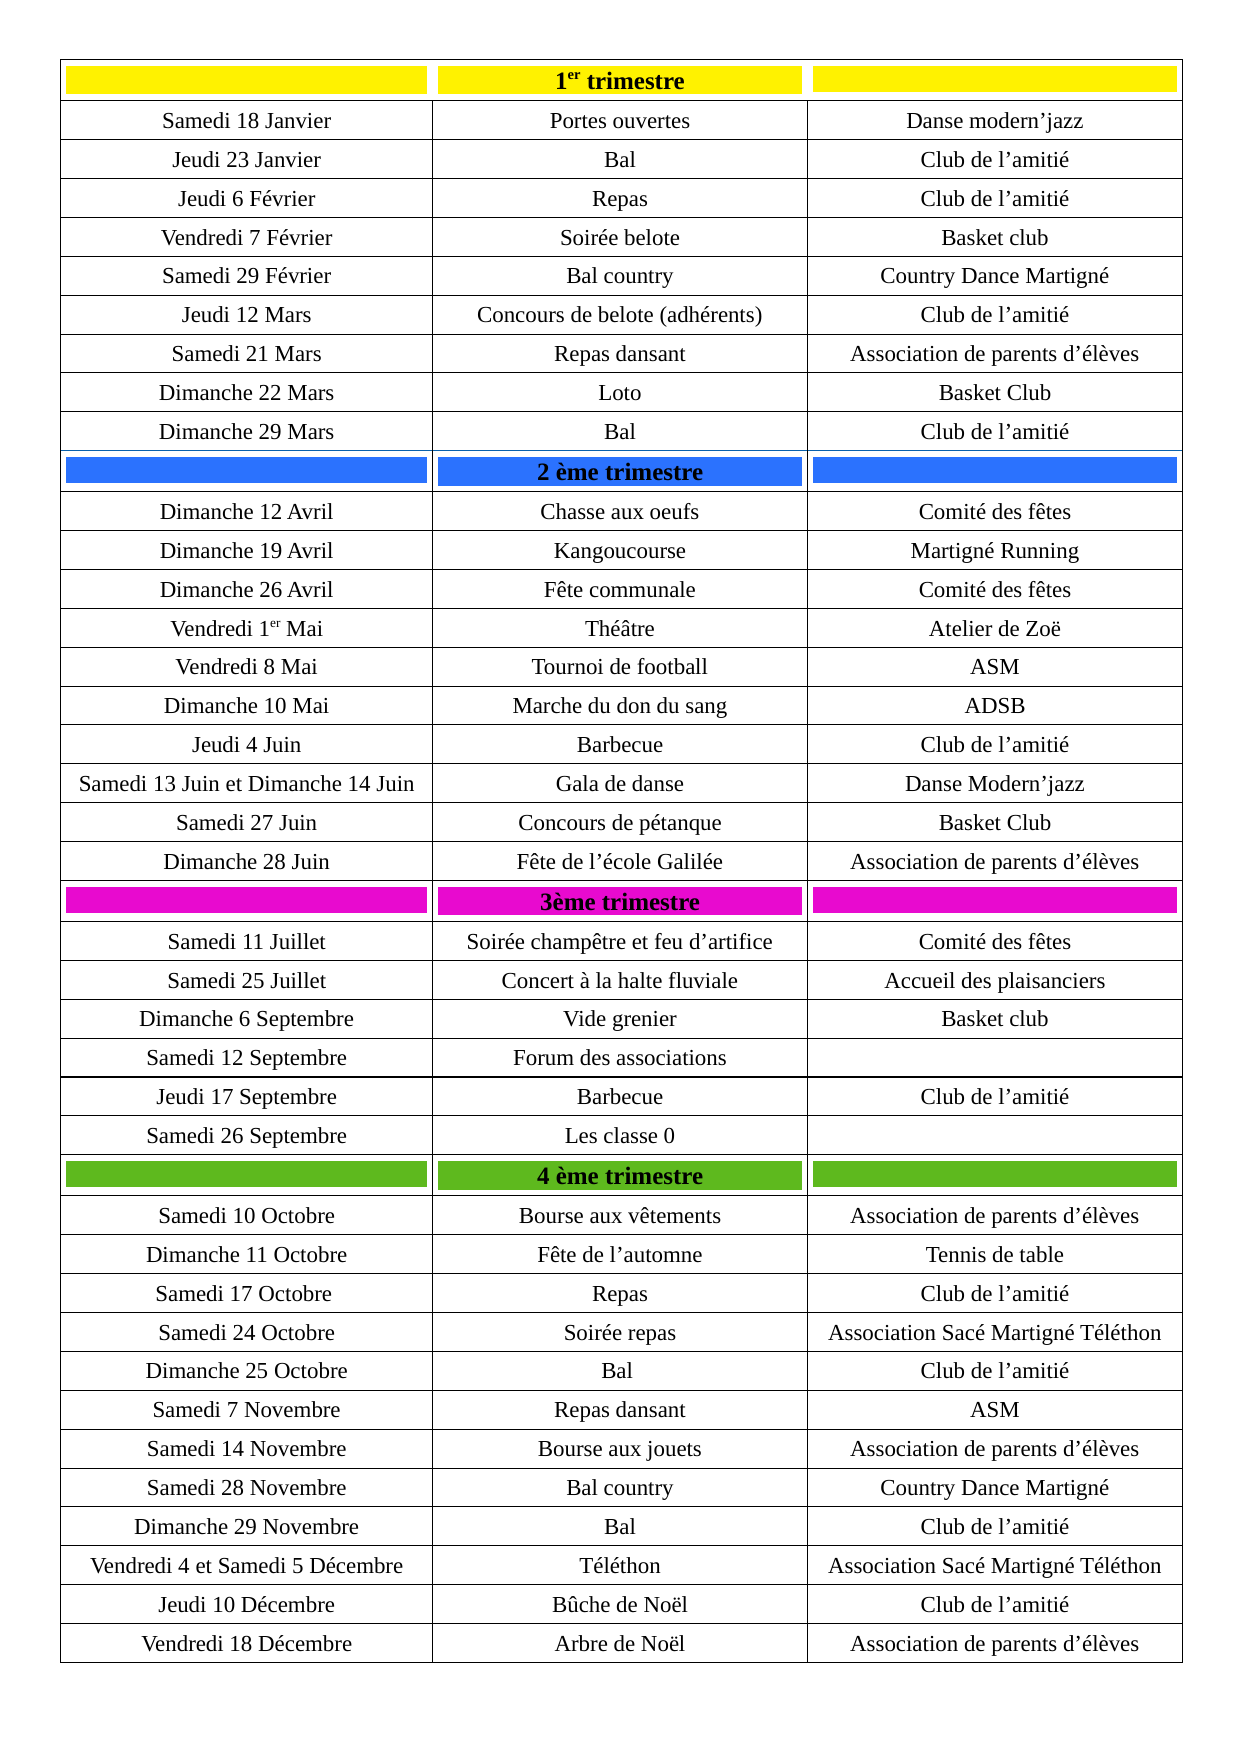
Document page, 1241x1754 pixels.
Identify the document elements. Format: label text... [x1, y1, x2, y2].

table_cell Dimanche 26 Avril [61, 570, 432, 608]
table_cell Association de parents d’élèves [808, 842, 1182, 880]
table_cell Dimanche 19 Avril [61, 531, 432, 569]
table_cell ASM [808, 648, 1182, 686]
table_cell Kangoucourse [433, 531, 807, 569]
table_cell Samedi 28 Novembre [61, 1469, 432, 1506]
table_cell Repas [433, 1274, 807, 1312]
table_cell Association de parents d’élèves [808, 1196, 1182, 1234]
table_header 1er trimestre [432, 60, 807, 100]
table_cell Vendredi 4 et Samedi 5 Décembre [61, 1546, 432, 1584]
table_cell Marche du don du sang [433, 687, 807, 724]
table_cell Fête de l’école Galilée [433, 842, 807, 880]
table_cell Portes ouvertes [433, 101, 807, 139]
table_header [807, 60, 1182, 100]
table_cell Bûche de Noël [433, 1585, 807, 1623]
table_header [61, 60, 432, 100]
table_cell Soirée champêtre et feu d’artifice [433, 922, 807, 960]
table_cell ADSB [808, 687, 1182, 724]
table_cell Jeudi 12 Mars [61, 296, 432, 333]
table_cell Loto [433, 373, 807, 411]
table_cell Accueil des plaisanciers [808, 961, 1182, 999]
table_cell Dimanche 22 Mars [61, 373, 432, 411]
table_cell Bal [433, 1507, 807, 1545]
table_cell Bal [433, 140, 807, 178]
table_cell Country Dance Martigné [808, 1469, 1182, 1506]
table_cell Soirée repas [433, 1313, 807, 1351]
table_cell Comité des fêtes [808, 922, 1182, 960]
table_cell [808, 1155, 1182, 1195]
table_cell Soirée belote [433, 218, 807, 256]
table_cell Danse modern’jazz [808, 101, 1182, 139]
table_cell Samedi 26 Septembre [61, 1116, 432, 1154]
table_cell Dimanche 29 Mars [61, 412, 432, 450]
table_cell [61, 881, 432, 921]
table_cell Jeudi 17 Septembre [61, 1078, 432, 1115]
table_cell Repas dansant [433, 335, 807, 372]
table_cell Samedi 13 Juin et Dimanche 14 Juin [61, 764, 432, 802]
table_cell Dimanche 12 Avril [61, 492, 432, 530]
table_cell Samedi 10 Octobre [61, 1196, 432, 1234]
table_cell Chasse aux oeufs [433, 492, 807, 530]
table_cell Samedi 27 Juin [61, 803, 432, 841]
table_cell Club de l’amitié [808, 179, 1182, 217]
table_cell Samedi 21 Mars [61, 335, 432, 372]
table_cell Club de l’amitié [808, 1274, 1182, 1312]
table_cell Dimanche 25 Octobre [61, 1352, 432, 1390]
table_cell Arbre de Noël [433, 1624, 807, 1662]
table_cell Samedi 14 Novembre [61, 1430, 432, 1467]
table_cell Vendredi 7 Février [61, 218, 432, 256]
table_cell Bal country [433, 1469, 807, 1506]
table_cell Association de parents d’élèves [808, 1624, 1182, 1662]
table_cell Samedi 24 Octobre [61, 1313, 432, 1351]
table_cell Dimanche 6 Septembre [61, 1000, 432, 1038]
table_cell Bourse aux vêtements [433, 1196, 807, 1234]
table_cell Basket club [808, 218, 1182, 256]
table_cell Fête communale [433, 570, 807, 608]
table_cell Repas [433, 179, 807, 217]
table_cell [808, 451, 1182, 491]
table_cell Martigné Running [808, 531, 1182, 569]
table_cell 3ème trimestre [433, 881, 807, 921]
table_cell 2 ème trimestre [433, 451, 807, 491]
table_cell Barbecue [433, 725, 807, 763]
table_cell Basket Club [808, 803, 1182, 841]
table_cell Samedi 29 Février [61, 257, 432, 294]
table_cell Club de l’amitié [808, 296, 1182, 333]
table_cell Club de l’amitié [808, 725, 1182, 763]
table_cell Danse Modern’jazz [808, 764, 1182, 802]
table_cell Club de l’amitié [808, 1078, 1182, 1115]
table_cell Jeudi 6 Février [61, 179, 432, 217]
table_cell Samedi 18 Janvier [61, 101, 432, 139]
table_cell Samedi 7 Novembre [61, 1391, 432, 1428]
table_cell Concours de belote (adhérents) [433, 296, 807, 333]
table_cell Jeudi 23 Janvier [61, 140, 432, 178]
table_cell ASM [808, 1391, 1182, 1428]
table_cell Jeudi 4 Juin [61, 725, 432, 763]
table_cell Comité des fêtes [808, 492, 1182, 530]
table_cell Bourse aux jouets [433, 1430, 807, 1467]
table_cell Club de l’amitié [808, 412, 1182, 450]
table_cell Vide grenier [433, 1000, 807, 1038]
table_cell Dimanche 11 Octobre [61, 1235, 432, 1273]
table_cell Concert à la halte fluviale [433, 961, 807, 999]
table_cell Basket Club [808, 373, 1182, 411]
table_cell Barbecue [433, 1078, 807, 1115]
table_cell Atelier de Zoë [808, 609, 1182, 647]
table_cell Bal country [433, 257, 807, 294]
table_cell Gala de danse [433, 764, 807, 802]
table_cell Jeudi 10 Décembre [61, 1585, 432, 1623]
table_cell Club de l’amitié [808, 140, 1182, 178]
table_cell Bal [433, 1352, 807, 1390]
table_cell Samedi 25 Juillet [61, 961, 432, 999]
table_cell Association Sacé Martigné Téléthon [808, 1546, 1182, 1584]
table_cell Dimanche 10 Mai [61, 687, 432, 724]
table_cell [808, 1116, 1182, 1154]
table_cell Basket club [808, 1000, 1182, 1038]
table_cell Samedi 11 Juillet [61, 922, 432, 960]
table_cell [808, 1039, 1182, 1076]
table_cell Dimanche 29 Novembre [61, 1507, 432, 1545]
table_cell Association de parents d’élèves [808, 1430, 1182, 1467]
table_cell [61, 1155, 432, 1195]
table_cell Forum des associations [433, 1039, 807, 1076]
table_cell Les classe 0 [433, 1116, 807, 1154]
table_cell Vendredi 8 Mai [61, 648, 432, 686]
table_cell Bal [433, 412, 807, 450]
table_cell Association Sacé Martigné Téléthon [808, 1313, 1182, 1351]
table_cell Vendredi 1er Mai [61, 609, 432, 647]
table_cell Tournoi de football [433, 648, 807, 686]
table_cell Club de l’amitié [808, 1352, 1182, 1390]
table_cell 4 ème trimestre [433, 1155, 807, 1195]
table_cell Samedi 12 Septembre [61, 1039, 432, 1076]
table_cell [808, 881, 1182, 921]
table_cell Country Dance Martigné [808, 257, 1182, 294]
table_cell Samedi 17 Octobre [61, 1274, 432, 1312]
table_cell Repas dansant [433, 1391, 807, 1428]
table_cell Tennis de table [808, 1235, 1182, 1273]
table_cell Dimanche 28 Juin [61, 842, 432, 880]
table_cell Comité des fêtes [808, 570, 1182, 608]
table_cell [61, 451, 432, 491]
table_cell Club de l’amitié [808, 1507, 1182, 1545]
table_cell Concours de pétanque [433, 803, 807, 841]
table_cell Téléthon [433, 1546, 807, 1584]
table_cell Théâtre [433, 609, 807, 647]
table_cell Association de parents d’élèves [808, 335, 1182, 372]
table_cell Club de l’amitié [808, 1585, 1182, 1623]
table_cell Fête de l’automne [433, 1235, 807, 1273]
table_cell Vendredi 18 Décembre [61, 1624, 432, 1662]
